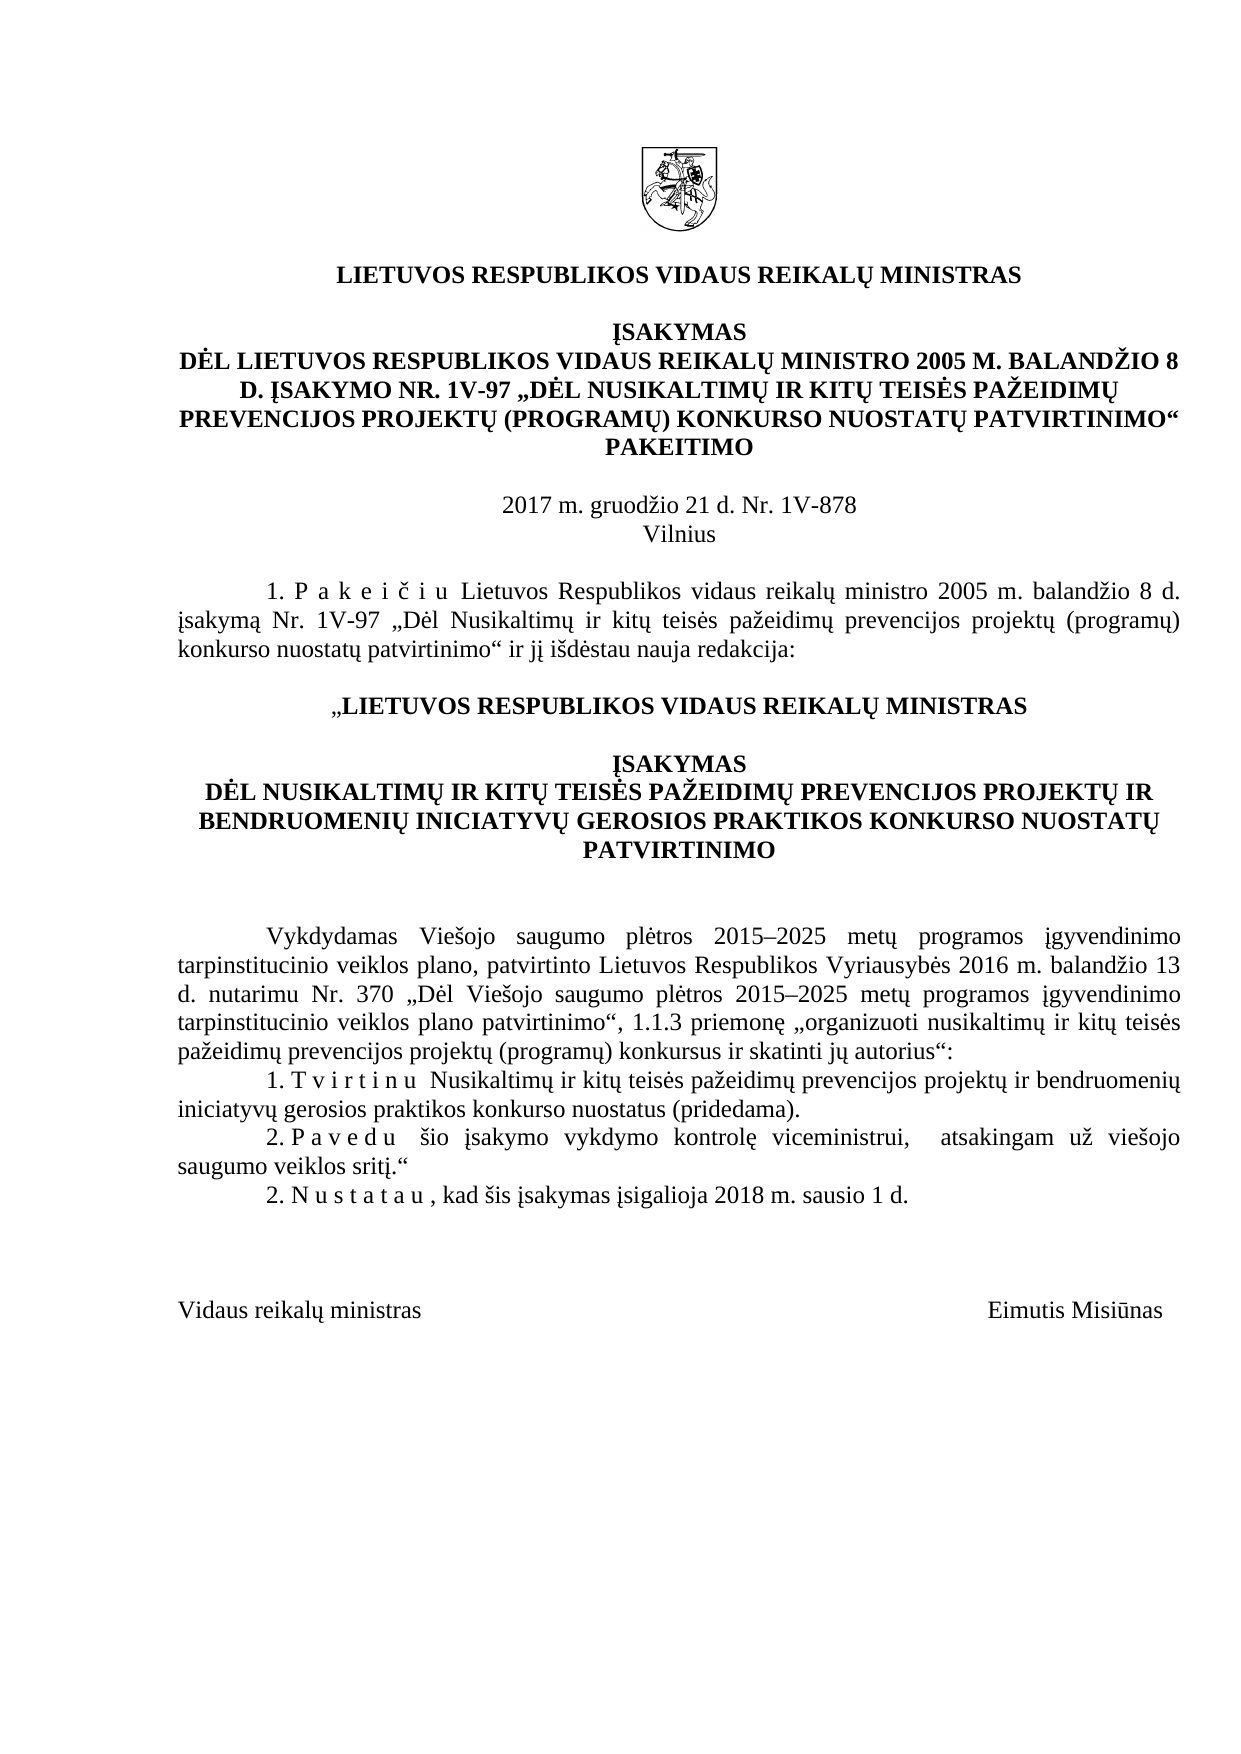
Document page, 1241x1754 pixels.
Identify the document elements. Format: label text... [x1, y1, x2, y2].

text 2. Nustatau, kad šis įsakymas įsigalioja 2018 m. sausio 1 d. [177, 1180, 1181, 1209]
text Vykdydamas Viešojo saugumo plėtros 2015–2025 metų programos įgyvendinimo tarpinstitucinio veiklos plano, patvirtinto Lietuvos Respublikos Vyriausybės 2016 m. balandžio 13 d. nutarimu Nr. 370 „Dėl Viešojo saugumo plėtros 2015–2025 metų programos įgyvendinimo tarpinstitucinio veiklos plano patvirtinimo“, 1.1.3 priemonę „organizuoti nusikaltimų ir kitų teisės pažeidimų prevencijos projektų (programų) konkursus ir skatinti jų autorius“: [177, 921, 1181, 1065]
text Vidaus reikalų ministras Eimutis Misiūnas [177, 1295, 1181, 1324]
text DĖL NUSIKALTIMŲ IR KITŲ TEISĖS PAŽEIDIMŲ PREVENCIJOS PROJEKTŲ IR BENDRUOMENIŲ INICIATYVŲ GEROSIOS PRAKTIKOS KONKURSO NUOSTATŲ PATVIRTINIMO [177, 777, 1181, 864]
text ĮSAKYMAS [177, 317, 1181, 346]
text „LIETUVOS RESPUBLIKOS VIDAUS REIKALŲ MINISTRAS [177, 691, 1181, 720]
text DĖL LIETUVOS RESPUBLIKOS VIDAUS REIKALŲ MINISTRO 2005 M. BALANDŽIO 8 D. ĮSAKYMO NR. 1V-97 „DĖL NUSIKALTIMŲ IR KITŲ TEISĖS PAŽEIDIMŲ PREVENCIJOS PROJEKTŲ (PROGRAMŲ) KONKURSO NUOSTATŲ PATVIRTINIMO“ PAKEITIMO [177, 346, 1181, 461]
text ĮSAKYMAS [177, 749, 1181, 777]
text 2. Pavedu šio įsakymo vykdymo kontrolę viceministrui, atsakingam už viešojo saugumo veiklos sritį.“ [177, 1122, 1181, 1180]
text 1. Tvirtinu Nusikaltimų ir kitų teisės pažeidimų prevencijos projektų ir bendruomenių iniciatyvų gerosios praktikos konkurso nuostatus (pridedama). [177, 1065, 1181, 1122]
text 2017 m. gruodžio 21 d. Nr. 1V-878 [177, 490, 1181, 519]
text 1. P a k e i č i u Lietuvos Respublikos vidaus reikalų ministro 2005 m. balandžio 8 d. įsakymą Nr. 1V-97 „Dėl Nusikaltimų ir kitų teisės pažeidimų prevencijos projektų (programų) konkurso nuostatų patvirtinimo“ ir jį išdėstau nauja redakcija: [177, 576, 1181, 662]
text Vilnius [177, 519, 1181, 547]
text LIETUVOS RESPUBLIKOS VIDAUS REIKALŲ MINISTRAS [177, 260, 1181, 289]
